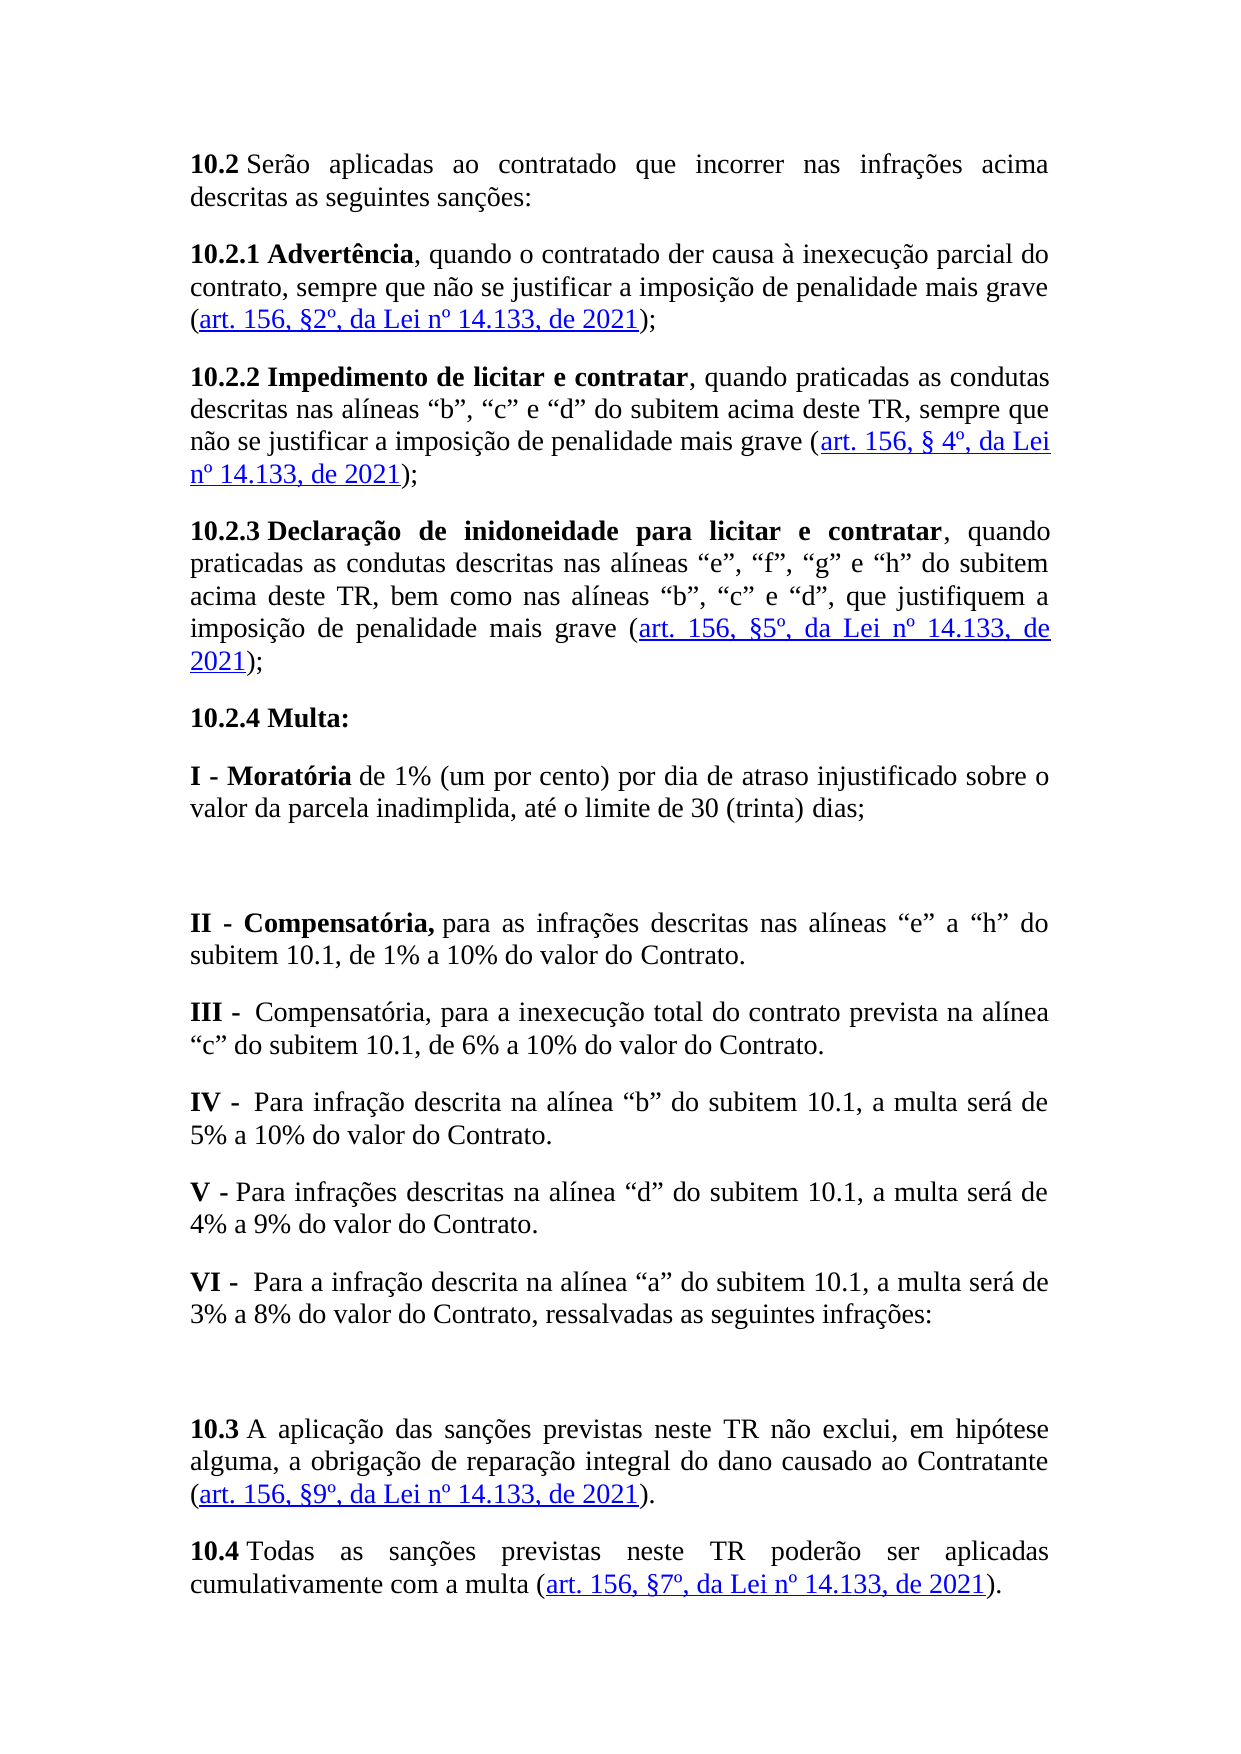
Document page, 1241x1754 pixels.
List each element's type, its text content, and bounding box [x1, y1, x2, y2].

text 10.3 A aplicação das sanções previstas neste TR não exclui, em hipótese alguma, a obrigação de reparação integral do dano causado ao Contratante (art. 156, §9º, da Lei nº 14.133, de 2021). [190, 1412, 1051, 1509]
text I - Moratória de 1% (um por cento) por dia de atraso injustificado sobre o valor da parcela inadimplida, até o limite de 30 (trinta) dias; [190, 758, 1051, 823]
text IV - Para infração descrita na alínea “b” do subitem 10.1, a multa será de 5% a 10% do valor do Contrato. [190, 1085, 1051, 1150]
text V - Para infrações descritas na alínea “d” do subitem 10.1, a multa será de 4% a 9% do valor do Contrato. [190, 1175, 1051, 1240]
text 10.2.2 Impedimento de licitar e contratar, quando praticadas as condutas descritas nas alíneas “b”, “c” e “d” do subitem acima deste TR, sempre que não se justificar a imposição de penalidade mais grave (art. 156, § 4º, da Lei nº 14.133, de 2021); [190, 359, 1051, 489]
text II - Compensatória, para as infrações descritas nas alíneas “e” a “h” do subitem 10.1, de 1% a 10% do valor do Contrato. [190, 906, 1051, 971]
text III - Compensatória, para a inexecução total do contrato prevista na alínea “c” do subitem 10.1, de 6% a 10% do valor do Contrato. [190, 996, 1051, 1060]
text VI - Para a infração descrita na alínea “a” do subitem 10.1, a multa será de 3% a 8% do valor do Contrato, ressalvadas as seguintes infrações: [190, 1265, 1051, 1330]
text 10.2 Serão aplicadas ao contratado que incorrer nas infrações acima descritas as seguintes sanções: [190, 148, 1051, 212]
text 10.2.4 Multa: [190, 701, 1051, 733]
text 10.2.1 Advertência, quando o contratado der causa à inexecução parcial do contrato, sempre que não se justificar a imposição de penalidade mais grave (art. 156, §2º, da Lei nº 14.133, de 2021); [190, 237, 1051, 334]
text 10.4 Todas as sanções previstas neste TR poderão ser aplicadas cumulativamente com a multa (art. 156, §7º, da Lei nº 14.133, de 2021). [190, 1534, 1051, 1599]
text 10.2.3 Declaração de inidoneidade para licitar e contratar, quando praticadas as condutas descritas nas alíneas “e”, “f”, “g” e “h” do subitem acima deste TR, bem como nas alíneas “b”, “c” e “d”, que justifiquem a imposição de penalidade mais grave (art. 156, §5º, da Lei nº 14.133, de 2021); [190, 514, 1051, 676]
